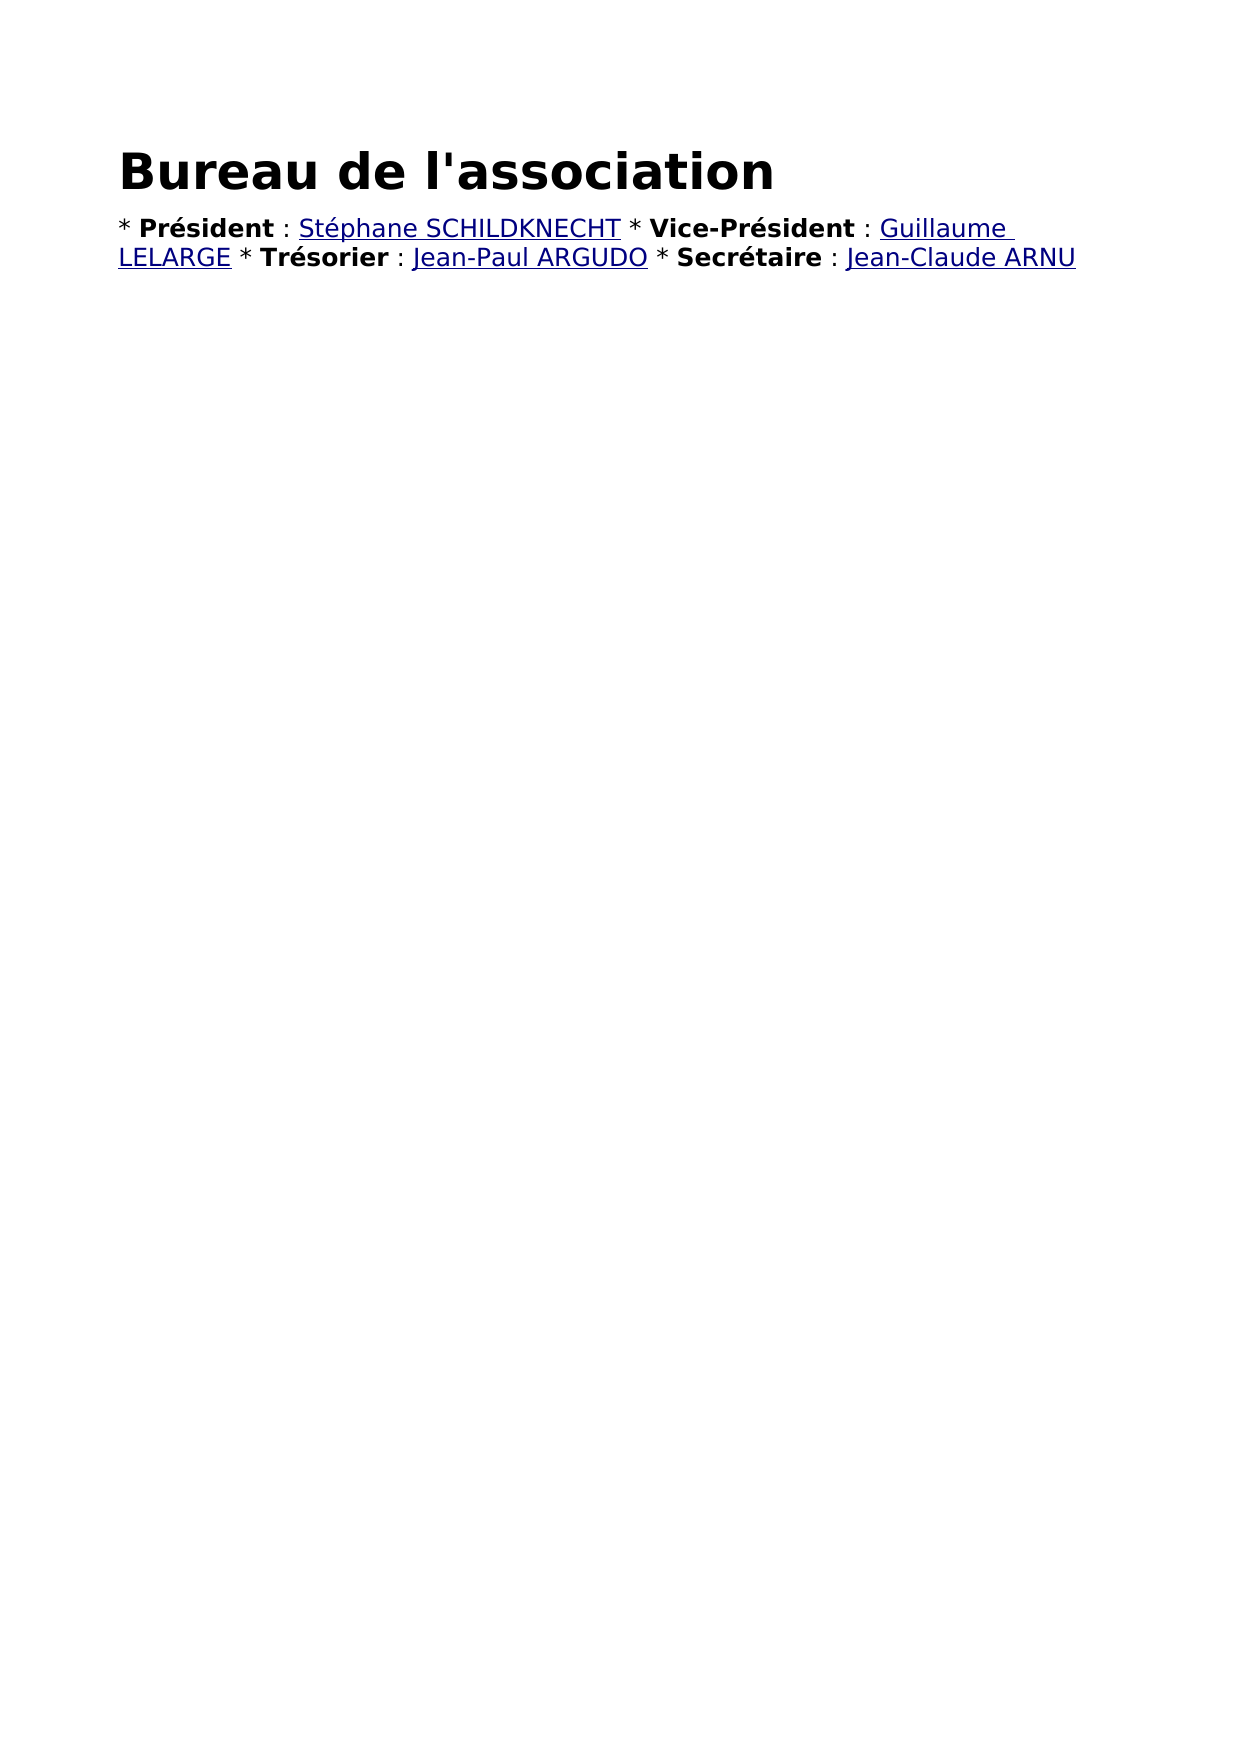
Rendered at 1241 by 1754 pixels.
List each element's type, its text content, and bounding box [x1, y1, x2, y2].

subtitle Bureau de l'association [118, 143, 1122, 201]
text * Président : Stéphane SCHILDKNECHT * Vice-Président : Guillaume LELARGE * Trésorier : Jean-Paul ARGUDO * Secrétaire : Jean-Claude ARNU [118, 214, 1122, 272]
